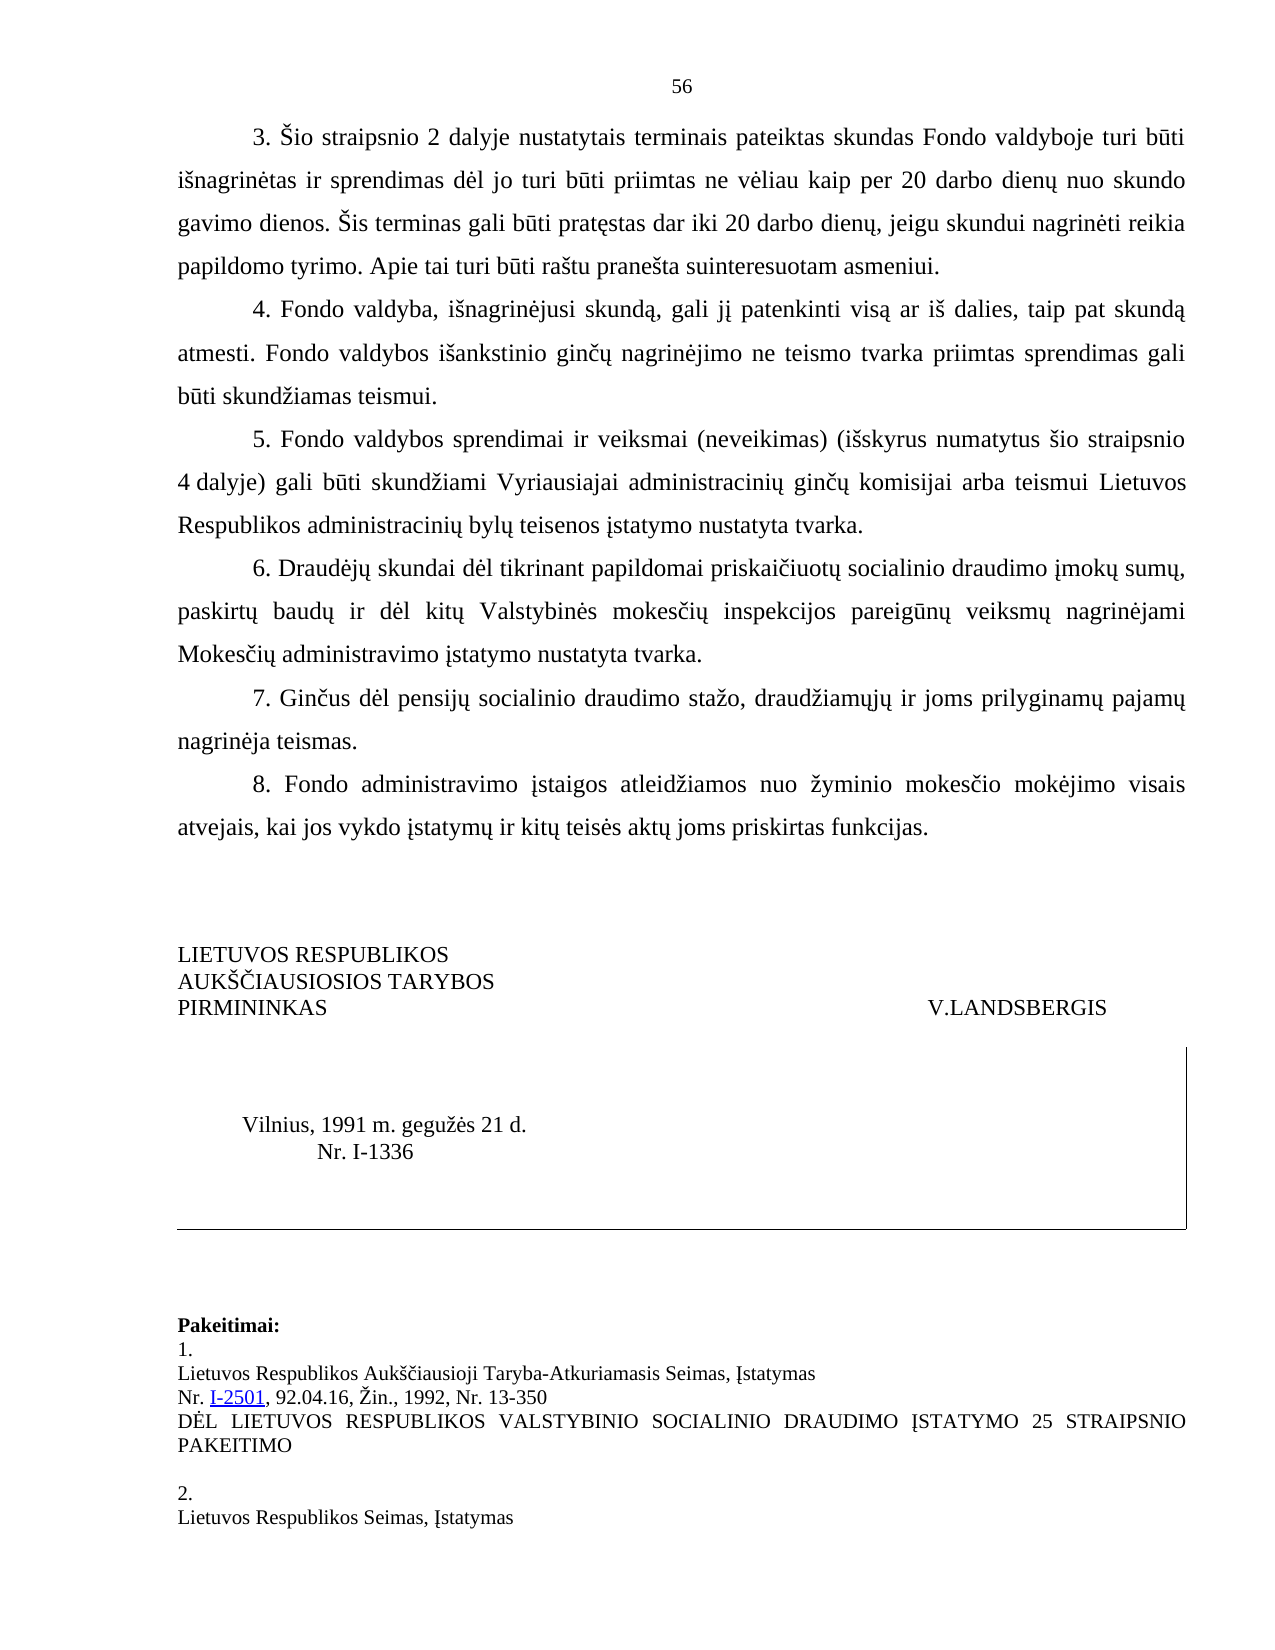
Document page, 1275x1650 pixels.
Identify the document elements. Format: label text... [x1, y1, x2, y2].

text 1. [177, 1337, 1187, 1361]
text AUKŠČIAUSIOSIOS TARYBOS [177, 968, 1187, 994]
text PIRMININKAS V.LANDSBERGIS [177, 994, 1187, 1020]
text Nr. I-2501, 92.04.16, Žin., 1992, Nr. 13-350 [177, 1385, 1187, 1409]
text 5. Fondo valdybos sprendimai ir veiksmai (neveikimas) (išskyrus numatytus šio straipsnio 4 dalyje) gali būti skundžiami Vyriausiajai administracinių ginčų komisijai arba teismui Lietuvos Respublikos administracinių bylų teisenos įstatymo nustatyta tvarka. [177, 424, 1186, 539]
text 8. Fondo administravimo įstaigos atleidžiamos nuo žyminio mokesčio mokėjimo visais atvejais, kai jos vykdo įstatymų ir kitų teisės aktų joms priskirtas funkcijas. [177, 769, 1186, 841]
text 3. Šio straipsnio 2 dalyje nustatytais terminais pateiktas skundas Fondo valdyboje turi būti išnagrinėtas ir sprendimas dėl jo turi būti priimtas ne vėliau kaip per 20 darbo dienų nuo skundo gavimo dienos. Šis terminas gali būti pratęstas dar iki 20 darbo dienų, jeigu skundui nagrinėti reikia papildomo tyrimo. Apie tai turi būti raštu pranešta suinteresuotam asmeniui. [177, 122, 1186, 280]
text 4. Fondo valdyba, išnagrinėjusi skundą, gali jį patenkinti visą ar iš dalies, taip pat skundą atmesti. Fondo valdybos išankstinio ginčų nagrinėjimo ne teismo tvarka priimtas sprendimas gali būti skundžiamas teismui. [177, 294, 1186, 409]
text 7. Ginčus dėl pensijų socialinio draudimo stažo, draudžiamųjų ir joms prilyginamų pajamų nagrinėja teismas. [177, 683, 1186, 754]
text Lietuvos Respublikos Aukščiausioji Taryba-Atkuriamasis Seimas, Įstatymas [177, 1361, 1187, 1385]
text Nr. I-1336 [177, 1138, 1186, 1229]
text 6. Draudėjų skundai dėl tikrinant papildomai priskaičiuotų socialinio draudimo įmokų sumų, paskirtų baudų ir dėl kitų Valstybinės mokesčių inspekcijos pareigūnų veiksmų nagrinėjami Mokesčių administravimo įstatymo nustatyta tvarka. [177, 553, 1186, 668]
text Lietuvos Respublikos Seimas, Įstatymas [177, 1505, 1187, 1529]
text DĖL LIETUVOS RESPUBLIKOS VALSTYBINIO SOCIALINIO DRAUDIMO ĮSTATYMO 25 STRAIPSNIO PAKEITIMO [177, 1409, 1187, 1457]
text 2. [177, 1481, 1187, 1505]
text Pakeitimai: [177, 1312, 1187, 1337]
text LIETUVOS RESPUBLIKOS [177, 941, 1187, 968]
text Vilnius, 1991 m. gegužės 21 d. [177, 1047, 1186, 1138]
